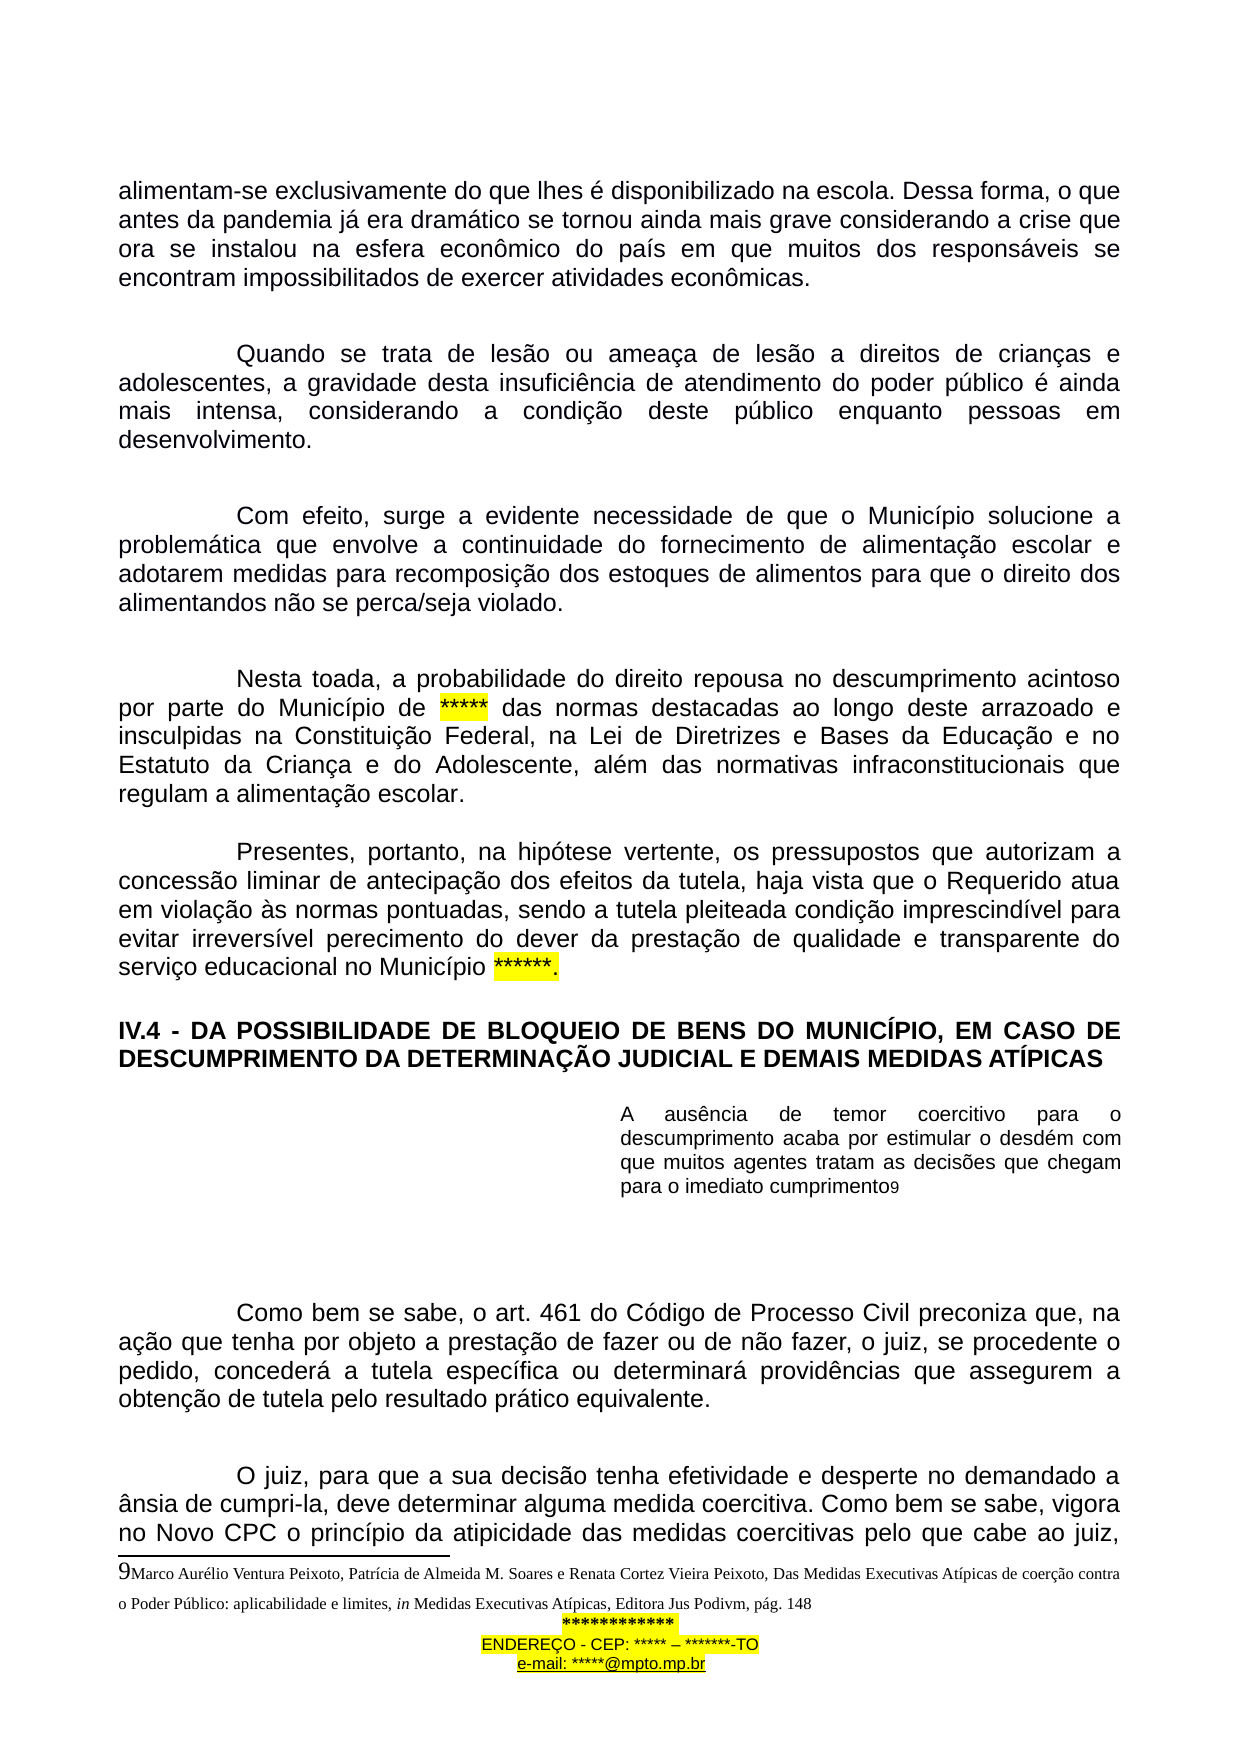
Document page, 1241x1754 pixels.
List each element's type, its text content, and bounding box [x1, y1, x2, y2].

text Como bem se sabe, o art. 461 do Código de Processo Civil preconiza que, na ação que tenha por objeto a prestação de fazer ou de não fazer, o juiz, se procedente o pedido, concederá a tutela específica ou determinará providências que assegurem a obtenção de tutela pelo resultado prático equivalente. [118, 1298, 1122, 1413]
text Marco Aurélio Ventura Peixoto, Patrícia de Almeida M. Soares e Renata Cortez Vieira Peixoto, Das Medidas Executivas Atípicas de coerção contra o Poder Público: aplicabilidade e limites, in Medidas Executivas Atípicas, Editora Jus Podivm, pág. 148 [118, 1556, 1122, 1613]
text Com efeito, surge a evidente necessidade de que o Município solucione a problemática que envolve a continuidade do fornecimento de alimentação escolar e adotarem medidas para recomposição dos estoques de alimentos para que o direito dos alimentandos não se perca/seja violado. [118, 501, 1122, 616]
text IV.4 - DA POSSIBILIDADE DE BLOQUEIO DE BENS DO MUNICÍPIO, EM CASO DE DESCUMPRIMENTO DA DETERMINAÇÃO JUDICIAL E DEMAIS MEDIDAS ATÍPICAS [118, 1016, 1122, 1073]
text Quando se trata de lesão ou ameaça de lesão a direitos de crianças e adolescentes, a gravidade desta insuficiência de atendimento do poder público é ainda mais intensa, considerando a condição deste público enquanto pessoas em desenvolvimento. [118, 339, 1122, 454]
text Nesta toada, a probabilidade do direito repousa no descumprimento acintoso por parte do Município de ***** das normas destacadas ao longo deste arrazoado e insculpidas na Constituição Federal, na Lei de Diretrizes e Bases da Educação e no Estatuto da Criança e do Adolescente, além das normativas infraconstitucionais que regulam a alimentação escolar. [118, 664, 1122, 808]
text O juiz, para que a sua decisão tenha efetividade e desperte no demandado a ânsia de cumpri-la, deve determinar alguma medida coercitiva. Como bem se sabe, vigora no Novo CPC o princípio da atipicidade das medidas coercitivas pelo que cabe ao juiz, [118, 1461, 1122, 1547]
text alimentam-se exclusivamente do que lhes é disponibilizado na escola. Dessa forma, o que antes da pandemia já era dramático se tornou ainda mais grave considerando a crise que ora se instalou na esfera econômico do país em que muitos dos responsáveis se encontram impossibilitados de exercer atividades econômicas. [118, 176, 1122, 291]
text A ausência de temor coercitivo para o descumprimento acaba por estimular o desdém com que muitos agentes tratam as decisões que chegam para o imediato cumprimento [620, 1102, 1122, 1198]
text Presentes, portanto, na hipótese vertente, os pressupostos que autorizam a concessão liminar de antecipação dos efeitos da tutela, haja vista que o Requerido atua em violação às normas pontuadas, sendo a tutela pleiteada condição imprescindível para evitar irreversível perecimento do dever da prestação de qualidade e transparente do serviço educacional no Município ******. [118, 837, 1122, 981]
